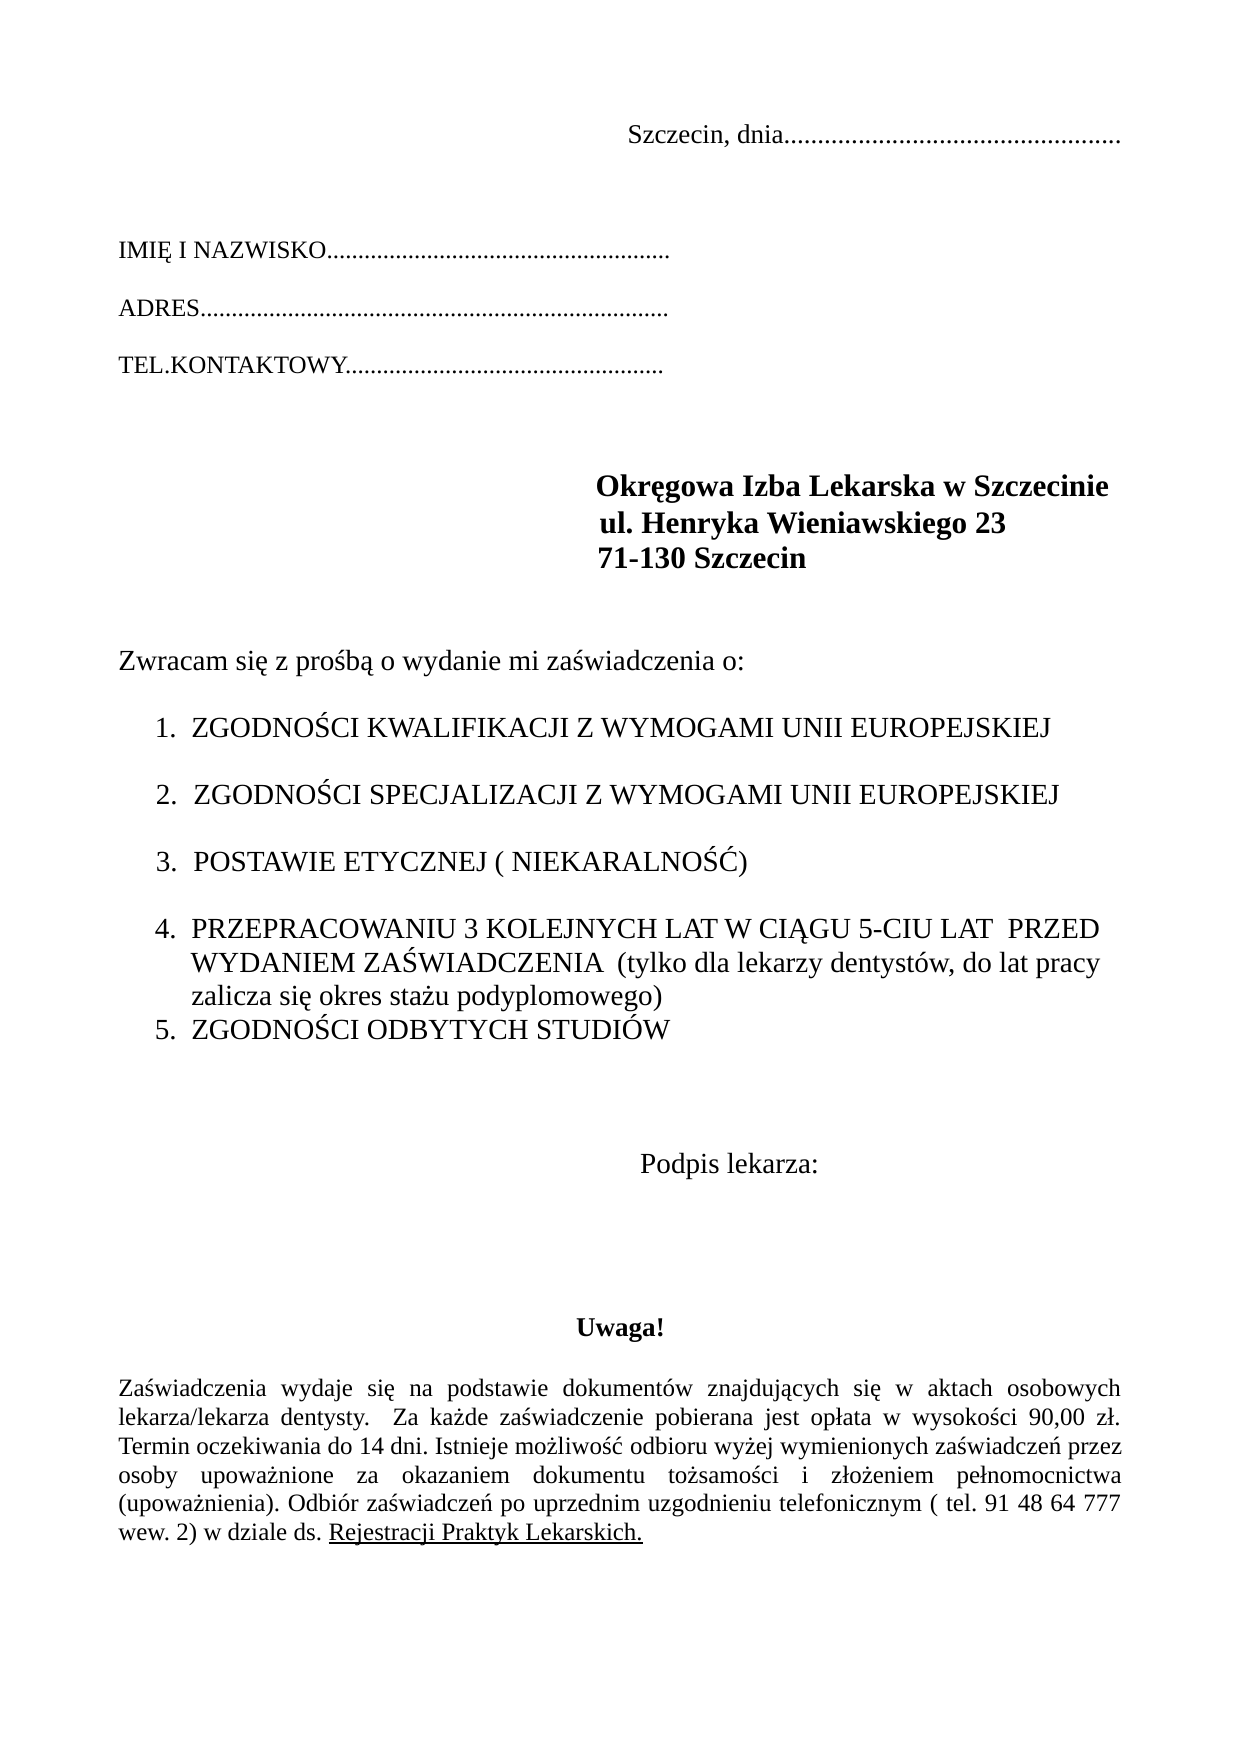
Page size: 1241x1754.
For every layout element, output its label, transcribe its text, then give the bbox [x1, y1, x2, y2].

text Szczecin, dnia.................................................. [118, 118, 1122, 149]
text Zaświadczenia wydaje się na podstawie dokumentów znajdujących się w aktach osobowych lekarza/lekarza dentysty. Za każde zaświadczenie pobierana jest opłata w wysokości 90,00 zł. Termin oczekiwania do 14 dni. Istnieje możliwość odbioru wyżej wymienionych zaświadczeń przez osoby upoważnione za okazaniem dokumentu tożsamości i złożeniem pełnomocnictwa (upoważnienia). Odbiór zaświadczeń po uprzednim uzgodnieniu telefonicznym ( tel. 91 48 64 777 wew. 2) w dziale ds. Rejestracji Praktyk Lekarskich. [118, 1373, 1122, 1546]
text 4. PRZEPRACOWANIU 3 KOLEJNYCH LAT W CIĄGU 5-CIU LAT PRZED [118, 911, 1122, 945]
text 5. ZGODNOŚCI ODBYTYCH STUDIÓW [118, 1012, 1122, 1045]
text Zwracam się z prośbą o wydanie mi zaświadczenia o: [118, 643, 1122, 676]
text TEL.KONTAKTOWY................................................... [118, 351, 1122, 379]
text Uwaga! [118, 1311, 1122, 1342]
text ul. Henryka Wieniawskiego 23 [118, 504, 1122, 540]
text 71-130 Szczecin [118, 540, 1122, 576]
list ZGODNOŚCI SPECJALIZACJI Z WYMOGAMI UNII EUROPEJSKIEJ [156, 777, 1122, 811]
text zalicza się okres stażu podyplomowego) [118, 978, 1122, 1012]
list POSTAWIE ETYCZNEJ ( NIEKARALNOŚĆ) [156, 844, 1122, 878]
text WYDANIEM ZAŚWIADCZENIA (tylko dla lekarzy dentystów, do lat pracy [118, 945, 1122, 978]
text IMIĘ I NAZWISKO....................................................... [118, 236, 1122, 264]
text Podpis lekarza: [118, 1146, 1122, 1179]
text ADRES........................................................................... [118, 293, 1122, 322]
text 1. ZGODNOŚCI KWALIFIKACJI Z WYMOGAMI UNII EUROPEJSKIEJ [118, 710, 1122, 743]
text Okręgowa Izba Lekarska w Szczecinie [118, 466, 1122, 504]
